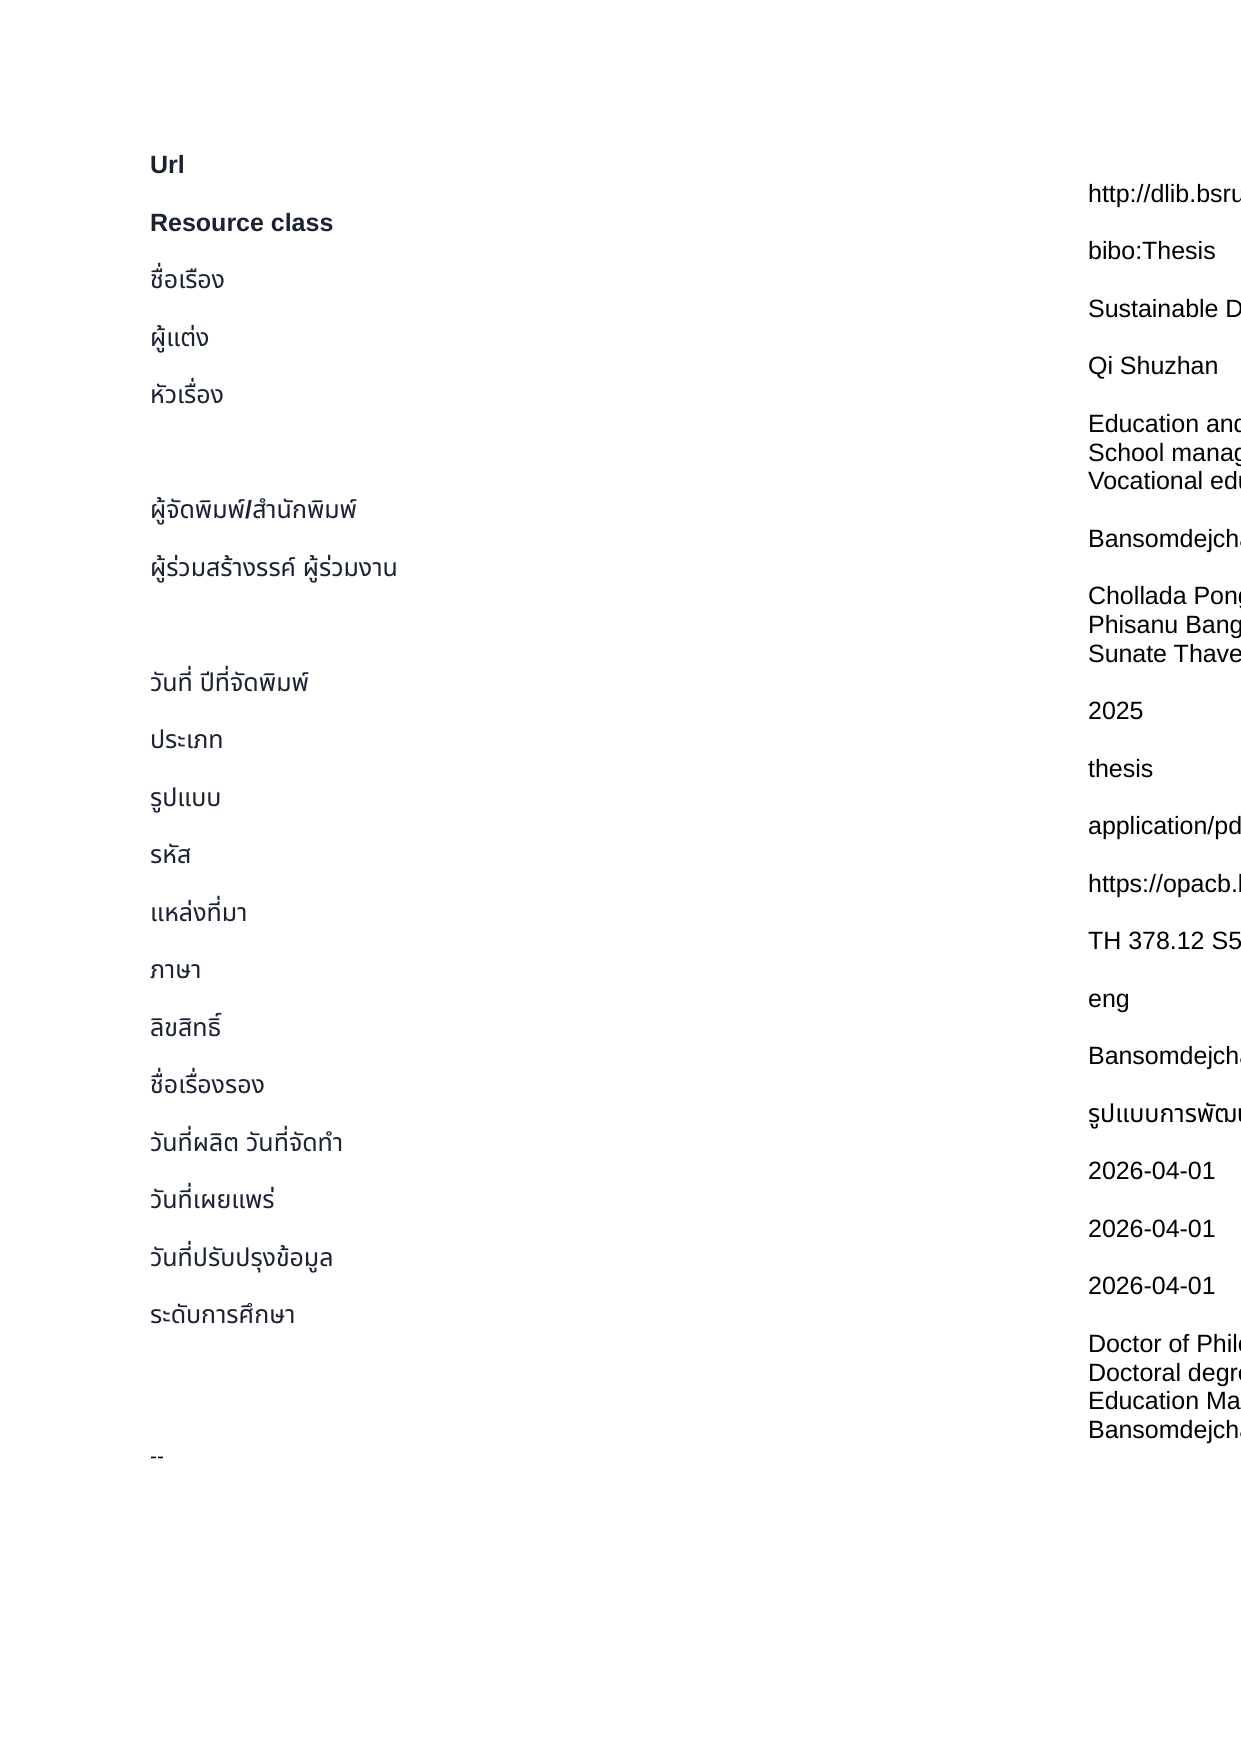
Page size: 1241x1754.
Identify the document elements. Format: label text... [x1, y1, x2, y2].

text Doctoral degree [1088, 1357, 1240, 1386]
text ชื่อเรื่องรอง [150, 1070, 1090, 1099]
text Doctor of Philosophy [1088, 1329, 1240, 1357]
text Qi Shuzhan [1088, 351, 1240, 380]
text Vocational education -- Educational management [1088, 466, 1240, 495]
text Education Management for Sustainable Development [1088, 1386, 1240, 1415]
text bibo:Thesis [1088, 236, 1240, 265]
text รูปแบบ [150, 782, 1090, 811]
text Bansomdejchaopraya Rajabhat University. Office of Academic Resources and Information Technology [1088, 524, 1240, 552]
text Bansomdejchaopraya Rajabhat University [1088, 1041, 1240, 1070]
text รูปแบบการพัฒนาที่ยั่งยืนของการจัดการศึกษาระบบร่วมทุนในวิทยาลัยอาชีวศึกษาระดับอุดมศึกษาในมณฑลซานตง [1088, 1099, 1240, 1127]
text 2025 [1088, 696, 1240, 725]
text https://opacb.bsru.ac.th/cgi-bin/koha/opac-detail.pl?biblionumber=129770 ลิงค์ข้อมูลในระบบ Matrix [1088, 869, 1240, 897]
text Url [150, 150, 1090, 179]
text School management -- Mixed‑ownership [1088, 437, 1240, 466]
text TH 378.12 S59S 2025 [1088, 926, 1240, 955]
text ระดับการศึกษา [150, 1300, 1090, 1329]
text วันที่เผยแพร่ [150, 1185, 1090, 1214]
text Phisanu Bangkheow [1088, 610, 1240, 639]
text ผู้จัดพิมพ์/สำนักพิมพ์ [150, 495, 1090, 524]
text วันที่ผลิต วันที่จัดทำ [150, 1127, 1090, 1156]
text -- [150, 1444, 1090, 1468]
text Resource class [150, 207, 1090, 236]
text ชื่อเรือง [150, 265, 1090, 294]
text Bansomdejchaopraya Rajabhat University [1088, 1415, 1240, 1444]
text 2026-04-01 [1088, 1271, 1240, 1300]
text ผู้แต่ง [150, 322, 1090, 351]
text 2026-04-01 [1088, 1156, 1240, 1185]
text วันที่ ปีที่จัดพิมพ์ [150, 667, 1090, 696]
text http://dlib.bsru.ac.th/s/library/item/3600 [1088, 179, 1240, 207]
text eng [1088, 984, 1240, 1012]
text thesis [1088, 754, 1240, 782]
text Sustainable Development Model of Mixed-Ownership School-Running in Higher Vocational Colleges in Shandong Province [1088, 294, 1240, 322]
text 2026-04-01 [1088, 1214, 1240, 1242]
text หัวเรื่อง [150, 380, 1090, 409]
text ลิขสิทธิ์ [150, 1012, 1090, 1041]
text แหล่งที่มา [150, 897, 1090, 926]
text Chollada Pongpattanayothin [1088, 581, 1240, 610]
text ประเภท [150, 725, 1090, 754]
text ผู้ร่วมสร้างรรค์ ผู้ร่วมงาน [150, 552, 1090, 581]
text Education and sustainable development [1088, 409, 1240, 437]
text Sunate Thaveethavomsawat [1088, 639, 1240, 667]
text วันที่ปรับปรุงข้อมูล [150, 1242, 1090, 1271]
text ภาษา [150, 955, 1090, 984]
text รหัส [150, 840, 1090, 869]
text application/pdf [1088, 811, 1240, 840]
